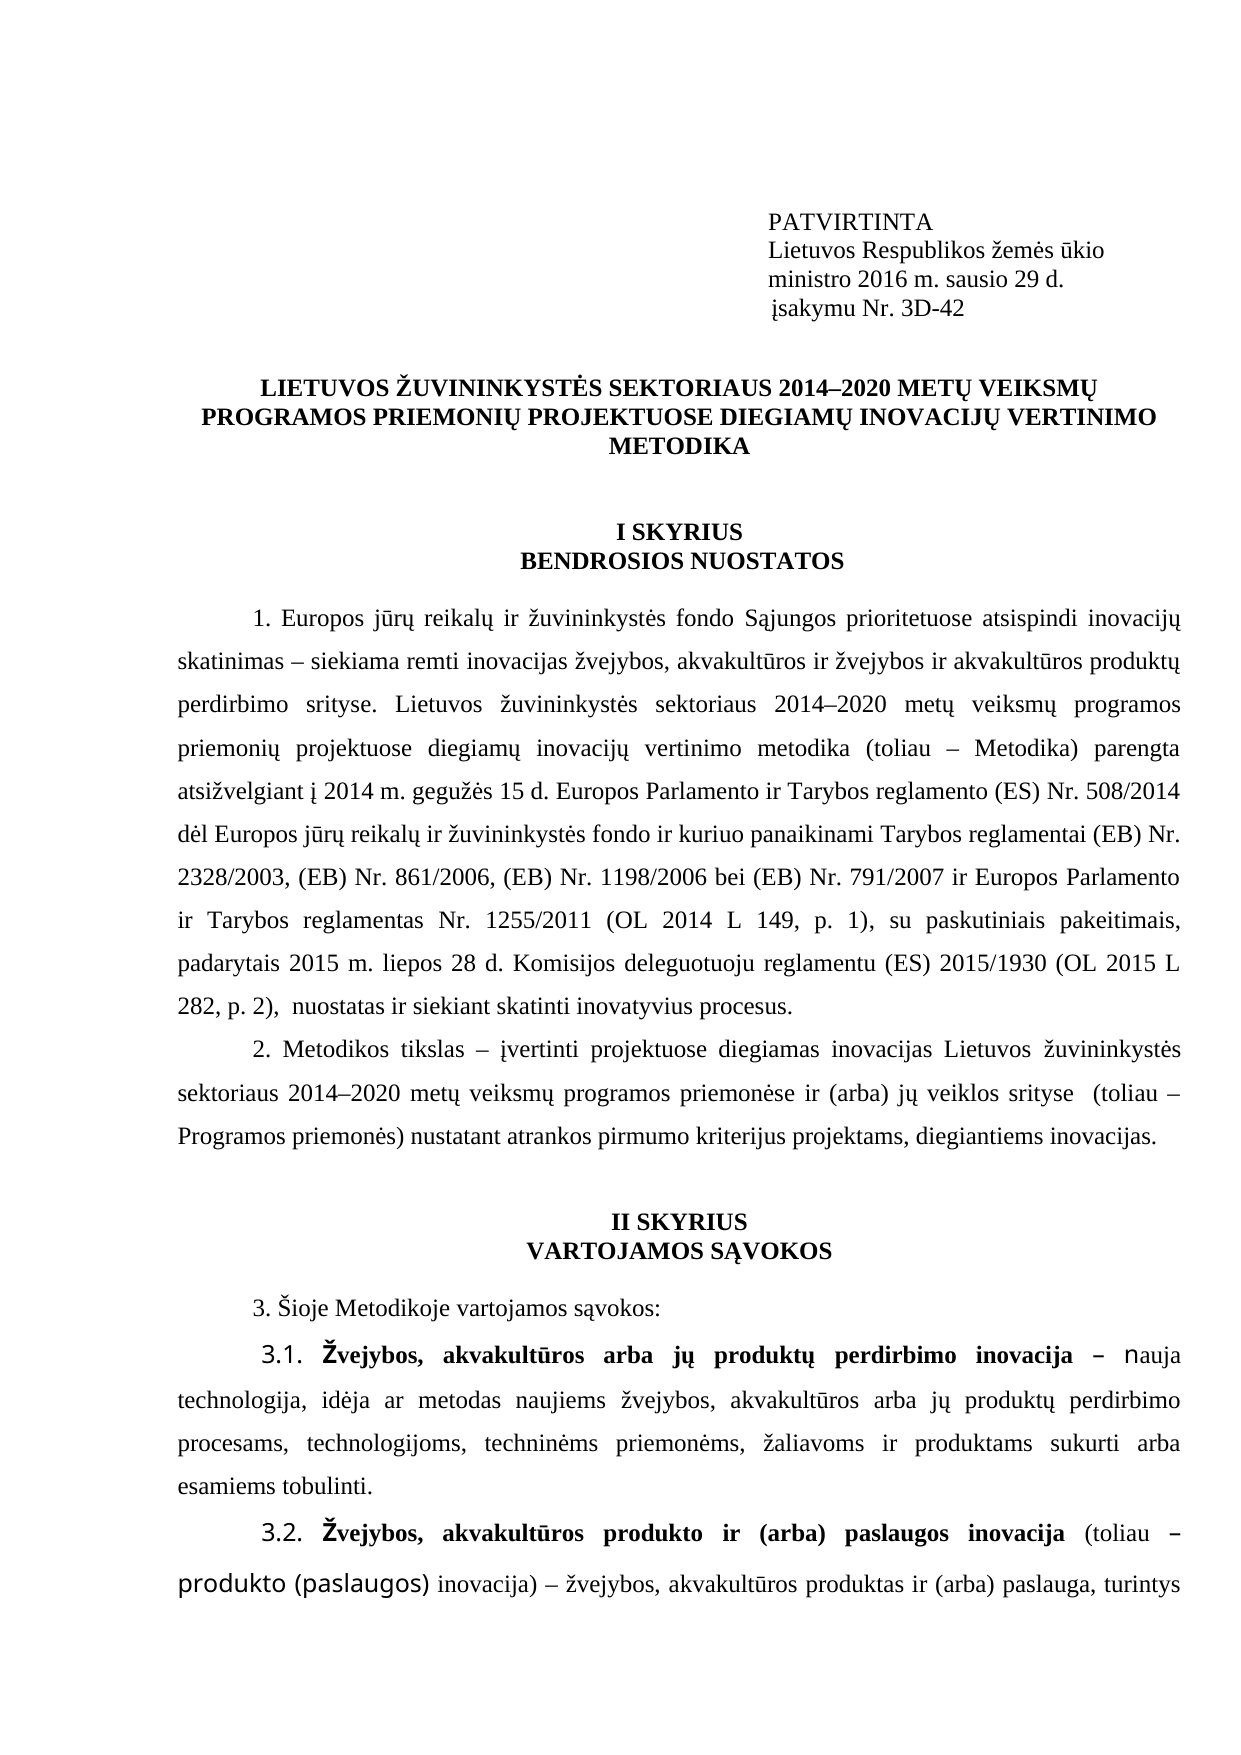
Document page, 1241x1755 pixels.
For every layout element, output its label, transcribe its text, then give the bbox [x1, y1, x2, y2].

text PATVIRTINTA [768, 207, 1181, 235]
text BENDROSIOS NUOSTATOS [177, 546, 1181, 574]
text 3.1. Žvejybos, akvakultūros arba jų produktų perdirbimo inovacija – nauja technologija, idėja ar metodas naujiems žvejybos, akvakultūros arba jų produktų perdirbimo procesams, technologijoms, techninėms priemonėms, žaliavoms ir produktams sukurti arba esamiems tobulinti. [177, 1336, 1181, 1500]
text įsakymu Nr. 3D-42 [177, 293, 1181, 322]
text I SKYRIUS [177, 517, 1181, 546]
text II SKYRIUS [177, 1207, 1181, 1236]
text 3.2. Žvejybos, akvakultūros produkto ir (arba) paslaugos inovacija (toliau – produkto (paslaugos) inovacija) – žvejybos, akvakultūros produktas ir (arba) paslauga, turintys [177, 1514, 1181, 1599]
text Lietuvos Respublikos žemės ūkio ministro 2016 m. sausio 29 d. [768, 235, 1181, 293]
text 2. Metodikos tikslas – įvertinti projektuose diegiamas inovacijas Lietuvos žuvininkystės sektoriaus 2014–2020 metų veiksmų programos priemonėse ir (arba) jų veiklos srityse (toliau – Programos priemonės) nustatant atrankos pirmumo kriterijus projektams, diegiantiems inovacijas. [177, 1034, 1181, 1149]
text VARTOJAMOS SĄVOKOS [177, 1236, 1181, 1264]
text 3. Šioje Metodikoje vartojamos sąvokos: [177, 1293, 1181, 1322]
text 1. Europos jūrų reikalų ir žuvininkystės fondo Sąjungos prioritetuose atsispindi inovacijų skatinimas – siekiama remti inovacijas žvejybos, akvakultūros ir žvejybos ir akvakultūros produktų perdirbimo srityse. Lietuvos žuvininkystės sektoriaus 2014–2020 metų veiksmų programos priemonių projektuose diegiamų inovacijų vertinimo metodika (toliau – Metodika) parengta atsižvelgiant į 2014 m. gegužės 15 d. Europos Parlamento ir Tarybos reglamento (ES) Nr. 508/2014 dėl Europos jūrų reikalų ir žuvininkystės fondo ir kuriuo panaikinami Tarybos reglamentai (EB) Nr. 2328/2003, (EB) Nr. 861/2006, (EB) Nr. 1198/2006 bei (EB) Nr. 791/2007 ir Europos Parlamento ir Tarybos reglamentas Nr. 1255/2011 (OL 2014 L 149, p. 1), su paskutiniais pakeitimais, padarytais 2015 m. liepos 28 d. Komisijos deleguotuoju reglamentu (ES) 2015/1930 (OL 2015 L 282, p. 2), nuostatas ir siekiant skatinti inovatyvius procesus. [177, 603, 1181, 1020]
text LIETUVOS ŽUVININKYSTĖS SEKTORIAUS 2014–2020 METŲ VEIKSMŲ PROGRAMOS PRIEMONIŲ PROJEKTuose diegiamų INOVAcijų VERTINIMO METODIKA [177, 373, 1181, 459]
